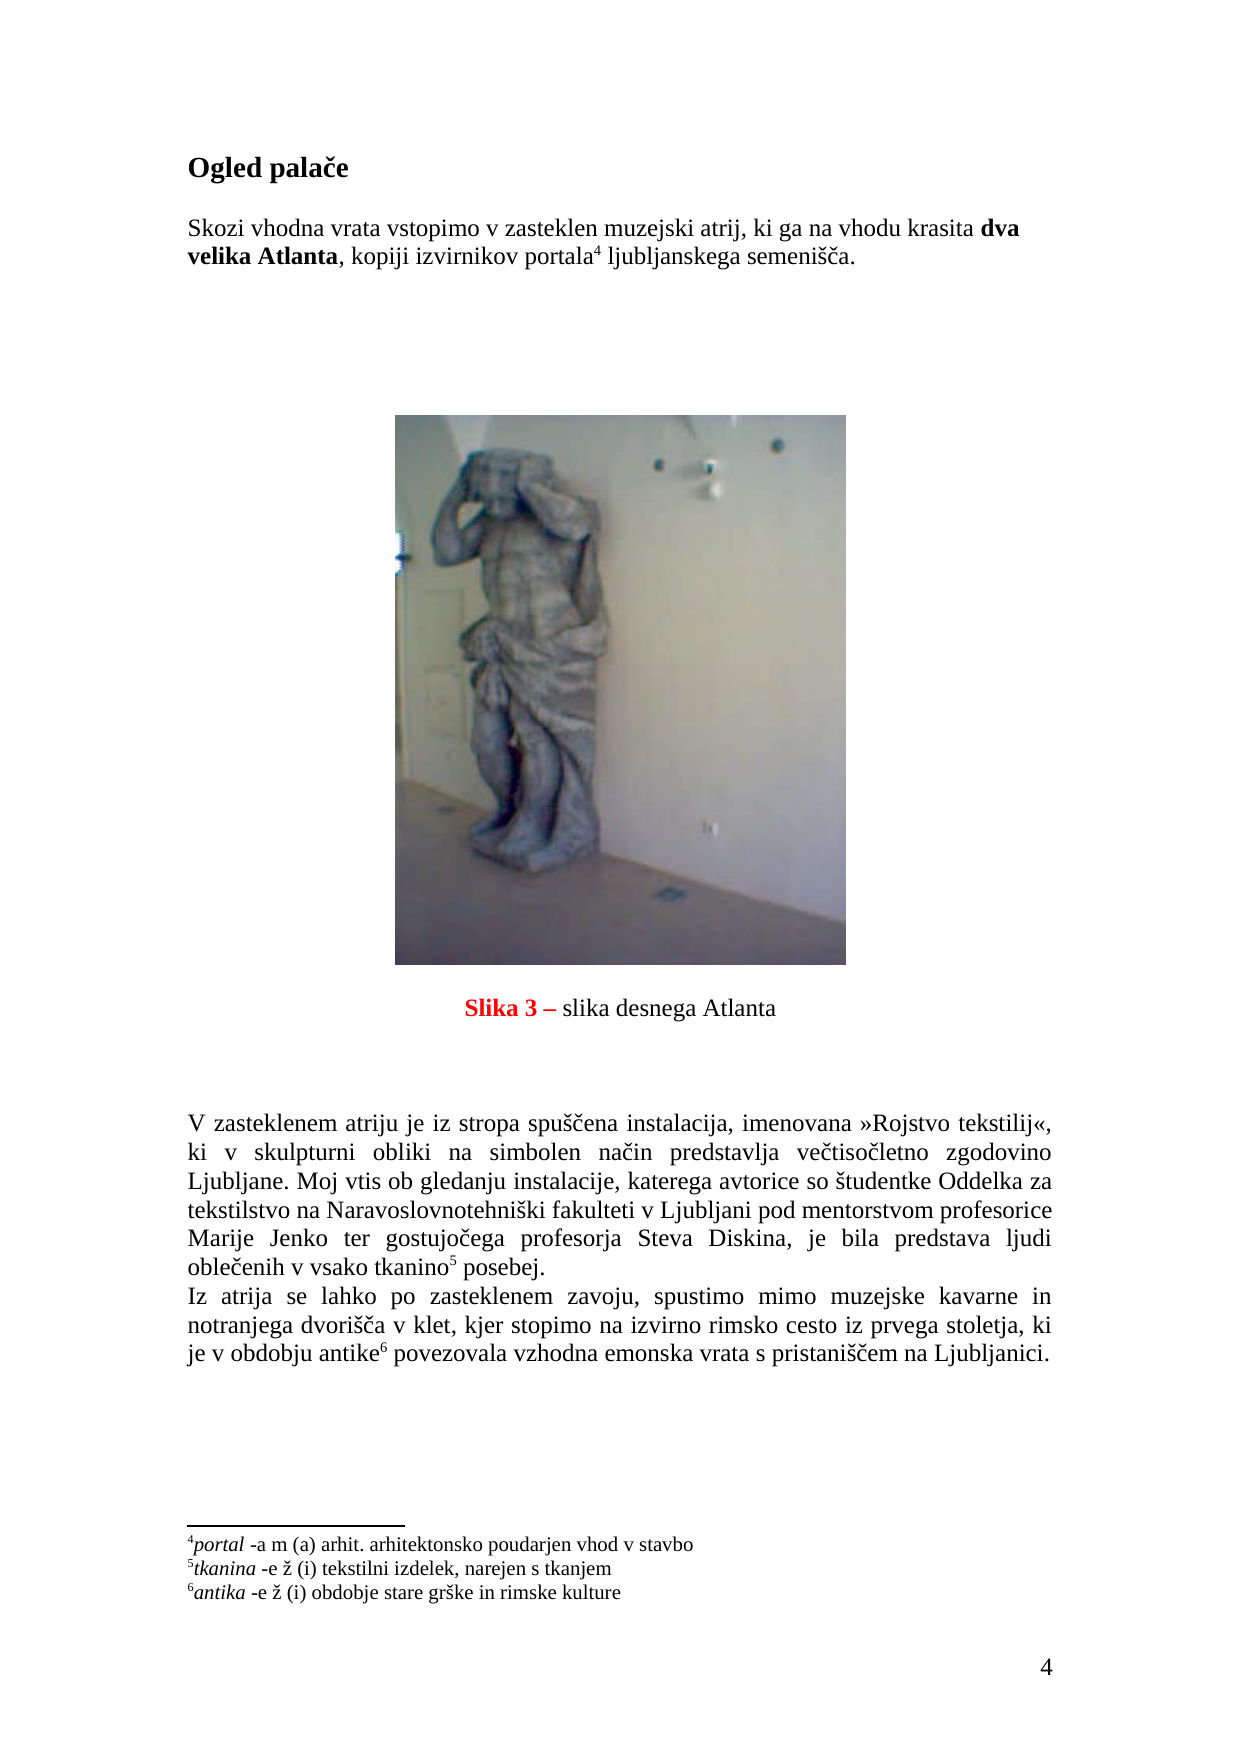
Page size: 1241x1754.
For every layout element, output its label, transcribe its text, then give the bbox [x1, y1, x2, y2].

text tkanina -e ž (i) tekstilni izdelek, narejen s tkanjem [187, 1556, 1053, 1580]
text Skozi vhodna vrata vstopimo v zasteklen muzejski atrij, ki ga na vhodu krasita dva velika Atlanta, kopiji izvirnikov portala ljubljanskega semenišča. [187, 213, 1053, 270]
picture [395, 415, 846, 965]
text Iz atrija se lahko po zasteklenem zavoju, spustimo mimo muzejske kavarne in notranjega dvorišča v klet, kjer stopimo na izvirno rimsko cesto iz prvega stoletja, ki je v obdobju antike povezovala vzhodna emonska vrata s pristaniščem na Ljubljanici. [187, 1281, 1053, 1367]
text V zasteklenem atriju je iz stropa spuščena instalacija, imenovana »Rojstvo tekstilij«, ki v skulpturni obliki na simbolen način predstavlja večtisočletno zgodovino Ljubljane. Moj vtis ob gledanju instalacije, katerega avtorice so študentke Oddelka za tekstilstvo na Naravoslovnotehniški fakulteti v Ljubljani pod mentorstvom profesorice Marije Jenko ter gostujočega profesorja Steva Diskina, je bila predstava ljudi oblečenih v vsako tkanino posebej. [187, 1108, 1053, 1281]
text portal -a m (a) arhit. arhitektonsko poudarjen vhod v stavbo [187, 1532, 1053, 1556]
text Slika 3 – slika desnega Atlanta [187, 993, 1053, 1022]
text antika -e ž (i) obdobje stare grške in rimske kulture [187, 1580, 1053, 1604]
text Ogled palače [187, 150, 1053, 183]
